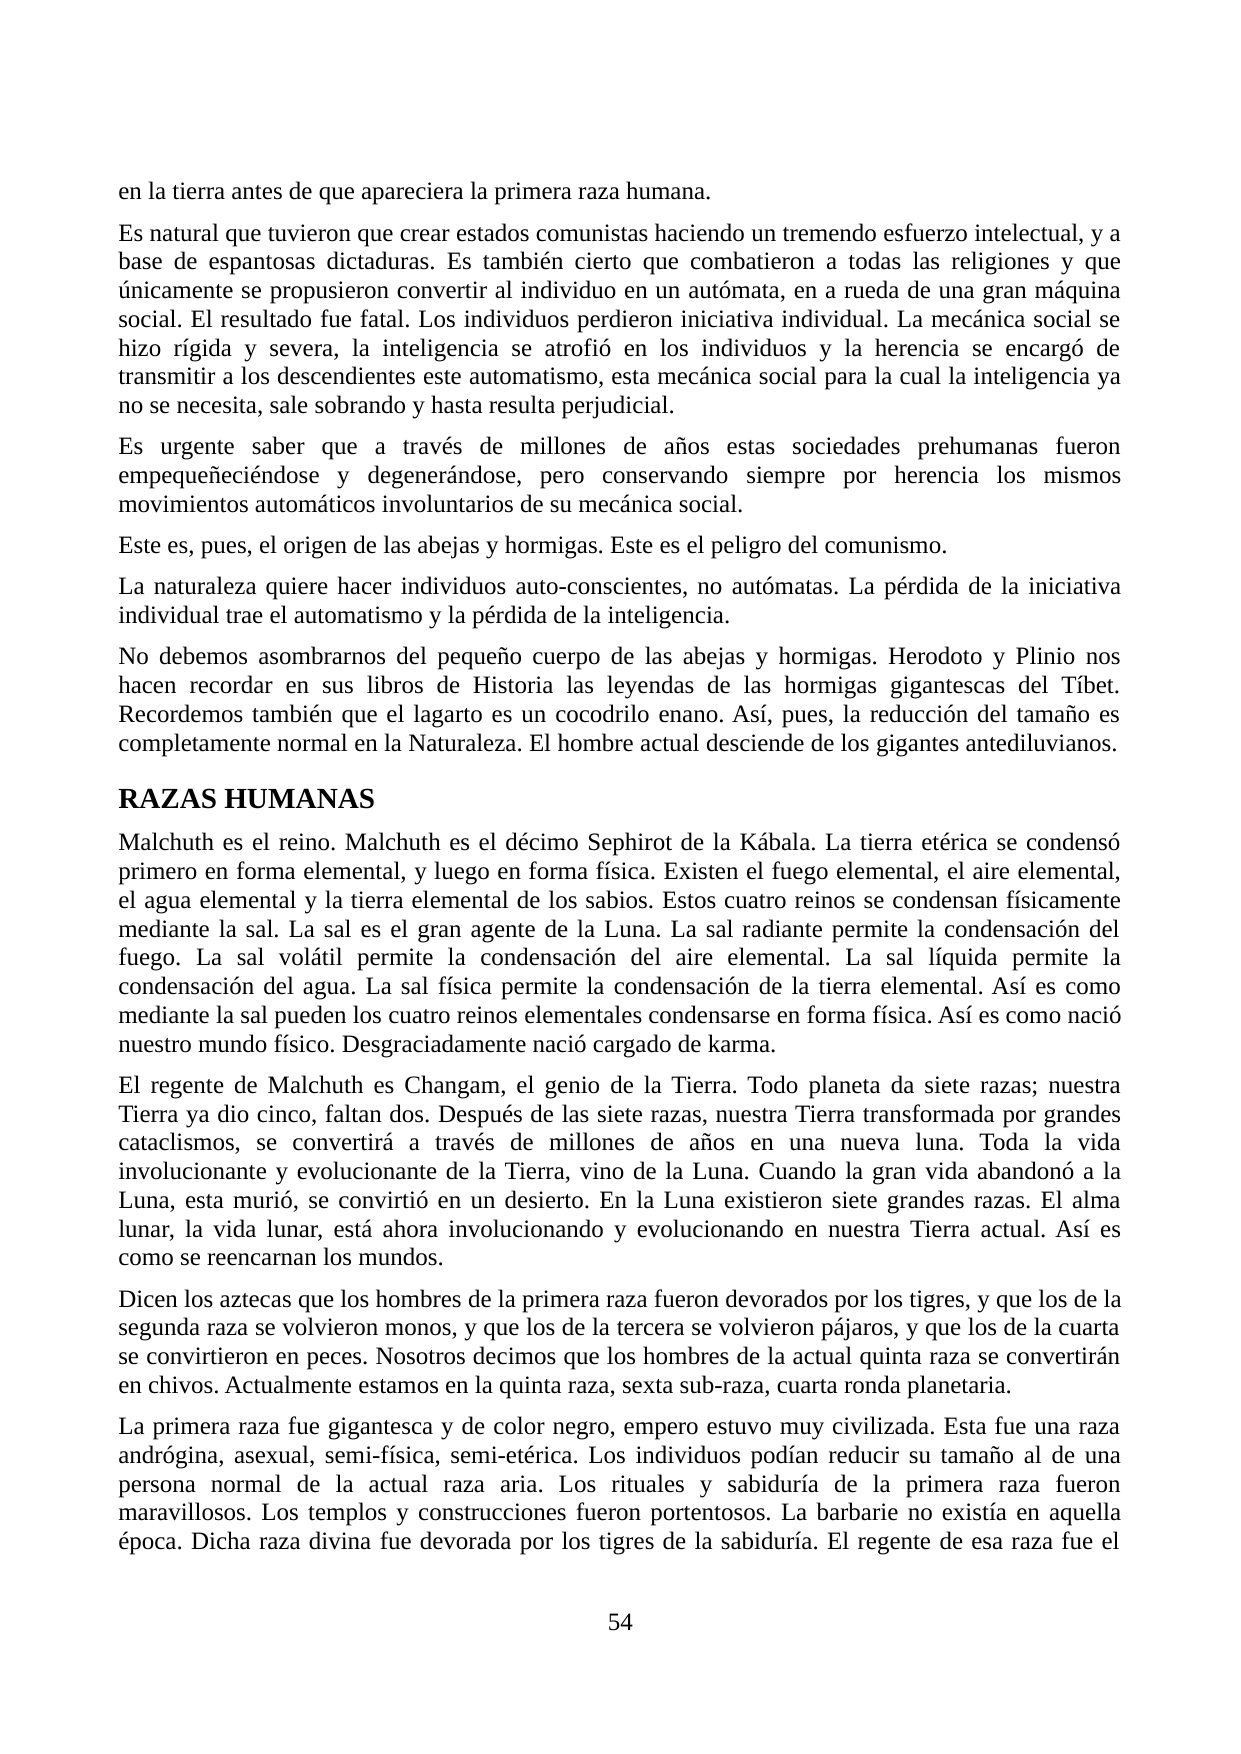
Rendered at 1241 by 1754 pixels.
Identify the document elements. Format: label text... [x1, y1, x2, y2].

subtitle RAZAS HUMANAS [118, 781, 1122, 815]
text El regente de Malchuth es Changam, el genio de la Tierra. Todo planeta da siete razas; nuestra Tierra ya dio cinco, faltan dos. Después de las siete razas, nuestra Tierra transformada por grandes cataclismos, se convertirá a través de millones de años en una nueva luna. Toda la vida involucionante y evolucionante de la Tierra, vino de la Luna. Cuando la gran vida abandonó a la Luna, esta murió, se convirtió en un desierto. En la Luna existieron siete grandes razas. El alma lunar, la vida lunar, está ahora involucionando y evolucionando en nuestra Tierra actual. Así es como se reencarnan los mundos. [118, 1070, 1122, 1271]
text Este es, pues, el origen de las abejas y hormigas. Este es el peligro del comunismo. [118, 530, 1122, 559]
text No debemos asombrarnos del pequeño cuerpo de las abejas y hormigas. Herodoto y Plinio nos hacen recordar en sus libros de Historia las leyendas de las hormigas gigantescas del Tíbet. Recordemos también que el lagarto es un cocodrilo enano. Así, pues, la reducción del tamaño es completamente normal en la Naturaleza. El hombre actual desciende de los gigantes antediluvianos. [118, 641, 1122, 756]
text La primera raza fue gigantesca y de color negro, empero estuvo muy civilizada. Esta fue una raza andrógina, asexual, semi-física, semi-etérica. Los individuos podían reducir su tamaño al de una persona normal de la actual raza aria. Los rituales y sabiduría de la primera raza fueron maravillosos. Los templos y construcciones fueron portentosos. La barbarie no existía en aquella época. Dicha raza divina fue devorada por los tigres de la sabiduría. El regente de esa raza fue el [118, 1411, 1122, 1555]
text en la tierra antes de que apareciera la primera raza humana. [118, 176, 1122, 205]
text Malchuth es el reino. Malchuth es el décimo Sephirot de la Kábala. La tierra etérica se condensó primero en forma elemental, y luego en forma física. Existen el fuego elemental, el aire elemental, el agua elemental y la tierra elemental de los sabios. Estos cuatro reinos se condensan físicamente mediante la sal. La sal es el gran agente de la Luna. La sal radiante permite la condensación del fuego. La sal volátil permite la condensación del aire elemental. La sal líquida permite la condensación del agua. La sal física permite la condensación de la tierra elemental. Así es como mediante la sal pueden los cuatro reinos elementales condensarse en forma física. Así es como nació nuestro mundo físico. Desgraciadamente nació cargado de karma. [118, 827, 1122, 1057]
text Dicen los aztecas que los hombres de la primera raza fueron devorados por los tigres, y que los de la segunda raza se volvieron monos, y que los de la tercera se volvieron pájaros, y que los de la cuarta se convirtieron en peces. Nosotros decimos que los hombres de la actual quinta raza se convertirán en chivos. Actualmente estamos en la quinta raza, sexta sub-raza, cuarta ronda planetaria. [118, 1284, 1122, 1399]
text Es urgente saber que a través de millones de años estas sociedades prehumanas fueron empequeñeciéndose y degenerándose, pero conservando siempre por herencia los mismos movimientos automáticos involuntarios de su mecánica social. [118, 431, 1122, 518]
text La naturaleza quiere hacer individuos auto-conscientes, no autómatas. La pérdida de la iniciativa individual trae el automatismo y la pérdida de la inteligencia. [118, 571, 1122, 629]
text Es natural que tuvieron que crear estados comunistas haciendo un tremendo esfuerzo intelectual, y a base de espantosas dictaduras. Es también cierto que combatieron a todas las religiones y que únicamente se propusieron convertir al individuo en un autómata, en a rueda de una gran máquina social. El resultado fue fatal. Los individuos perdieron iniciativa individual. La mecánica social se hizo rígida y severa, la inteligencia se atrofió en los individuos y la herencia se encargó de transmitir a los descendientes este automatismo, esta mecánica social para la cual la inteligencia ya no se necesita, sale sobrando y hasta resulta perjudicial. [118, 218, 1122, 419]
